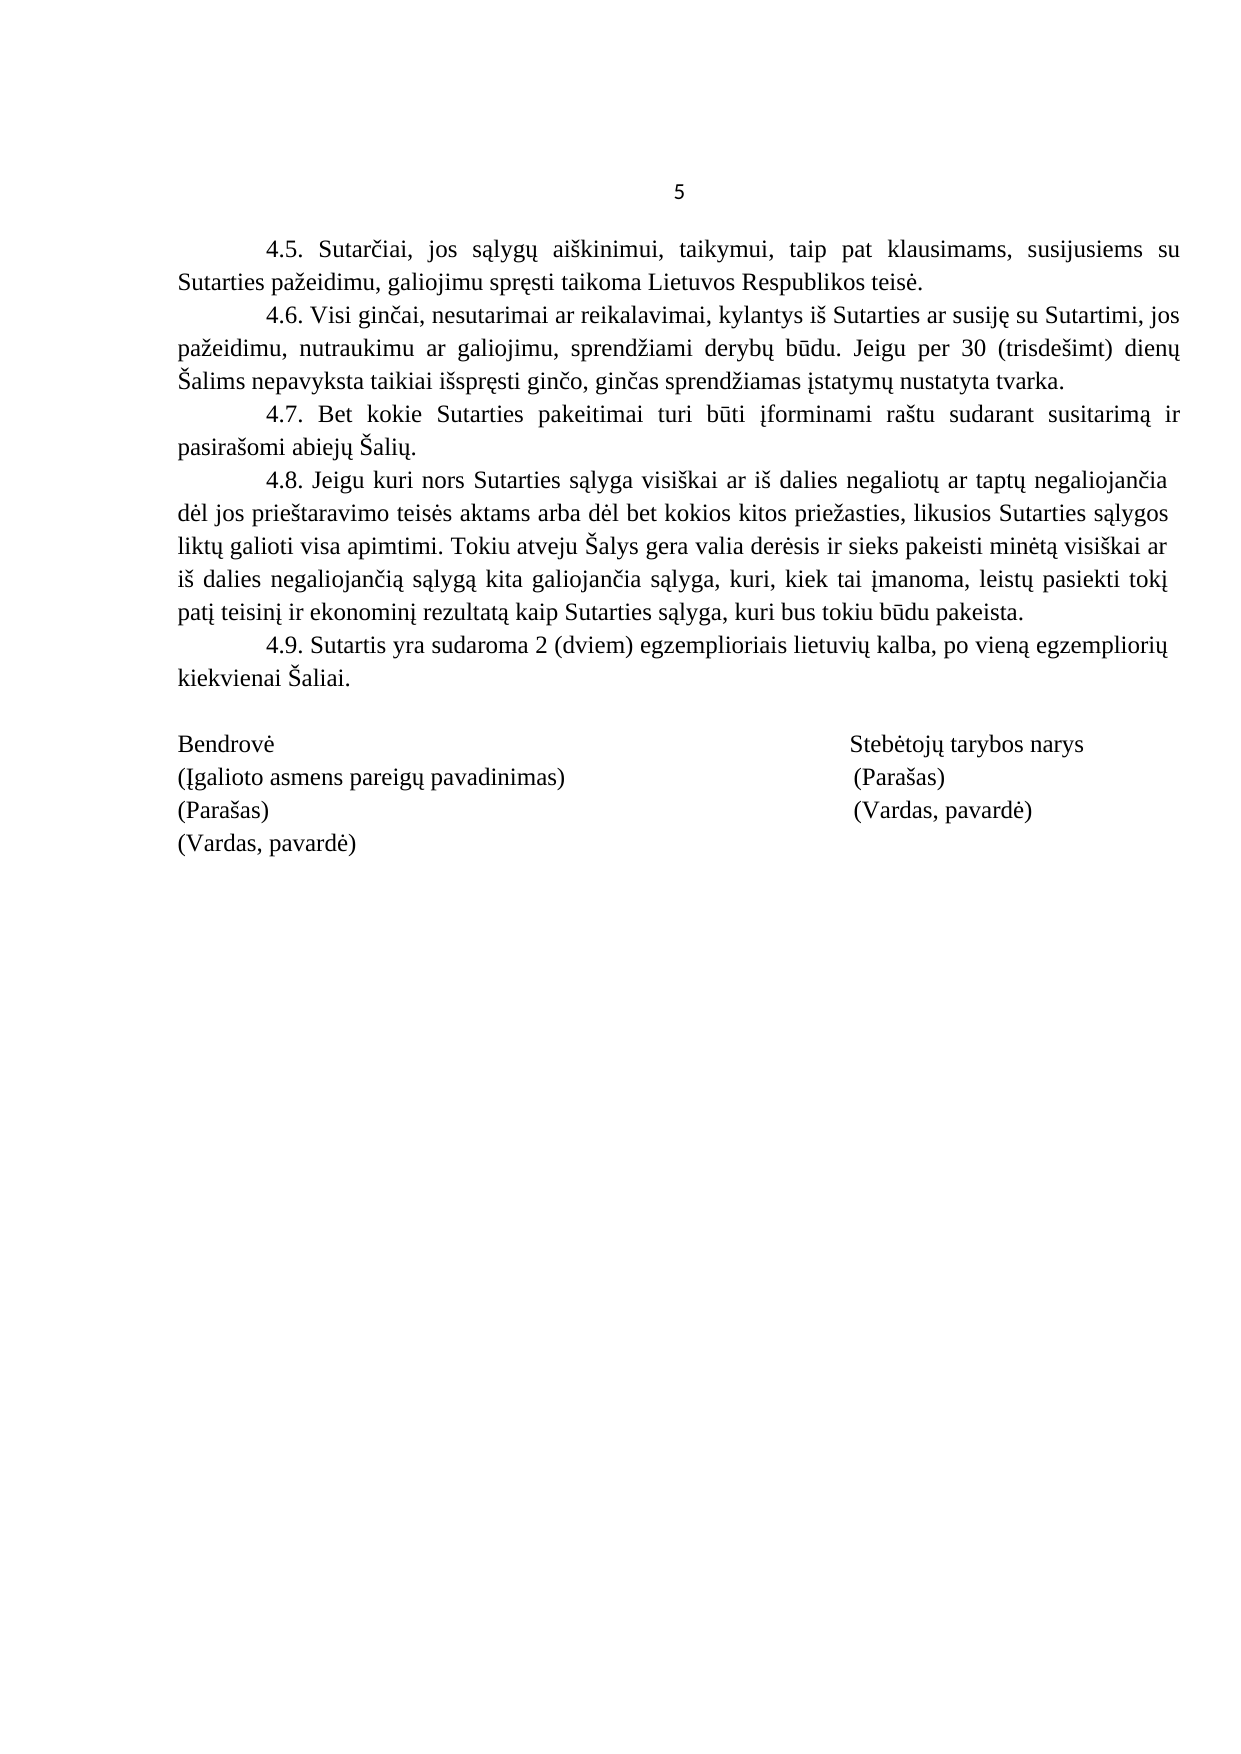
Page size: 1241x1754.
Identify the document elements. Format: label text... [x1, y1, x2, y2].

text (Įgalioto asmens pareigų pavadinimas) (Parašas) [177, 762, 1169, 791]
text Bendrovė Stebėtojų tarybos narys [177, 729, 1169, 758]
text 4.9. Sutartis yra sudaroma 2 (dviem) egzemplioriais lietuvių kalba, po vieną egzempliorių kiekvienai Šaliai. [177, 630, 1169, 692]
text 4.7. Bet kokie Sutarties pakeitimai turi būti įforminami raštu sudarant susitarimą ir pasirašomi abiejų Šalių. [177, 399, 1181, 461]
text 4.8. Jeigu kuri nors Sutarties sąlyga visiškai ar iš dalies negaliotų ar taptų negaliojančia dėl jos prieštaravimo teisės aktams arba dėl bet kokios kitos priežasties, likusios Sutarties sąlygos liktų galioti visa apimtimi. Tokiu atveju Šalys gera valia derėsis ir sieks pakeisti minėtą visiškai ar iš dalies negaliojančią sąlygą kita galiojančia sąlyga, kuri, kiek tai įmanoma, leistų pasiekti tokį patį teisinį ir ekonominį rezultatą kaip Sutarties sąlyga, kuri bus tokiu būdu pakeista. [177, 465, 1169, 626]
text (Parašas) (Vardas, pavardė) [177, 795, 1169, 824]
text (Vardas, pavardė) [177, 828, 1169, 857]
text 4.6. Visi ginčai, nesutarimai ar reikalavimai, kylantys iš Sutarties ar susiję su Sutartimi, jos pažeidimu, nutraukimu ar galiojimu, sprendžiami derybų būdu. Jeigu per 30 (trisdešimt) dienų Šalims nepavyksta taikiai išspręsti ginčo, ginčas sprendžiamas įstatymų nustatyta tvarka. [177, 300, 1181, 395]
text 4.5. Sutarčiai, jos sąlygų aiškinimui, taikymui, taip pat klausimams, susijusiems su Sutarties pažeidimu, galiojimu spręsti taikoma Lietuvos Respublikos teisė. [177, 234, 1181, 296]
